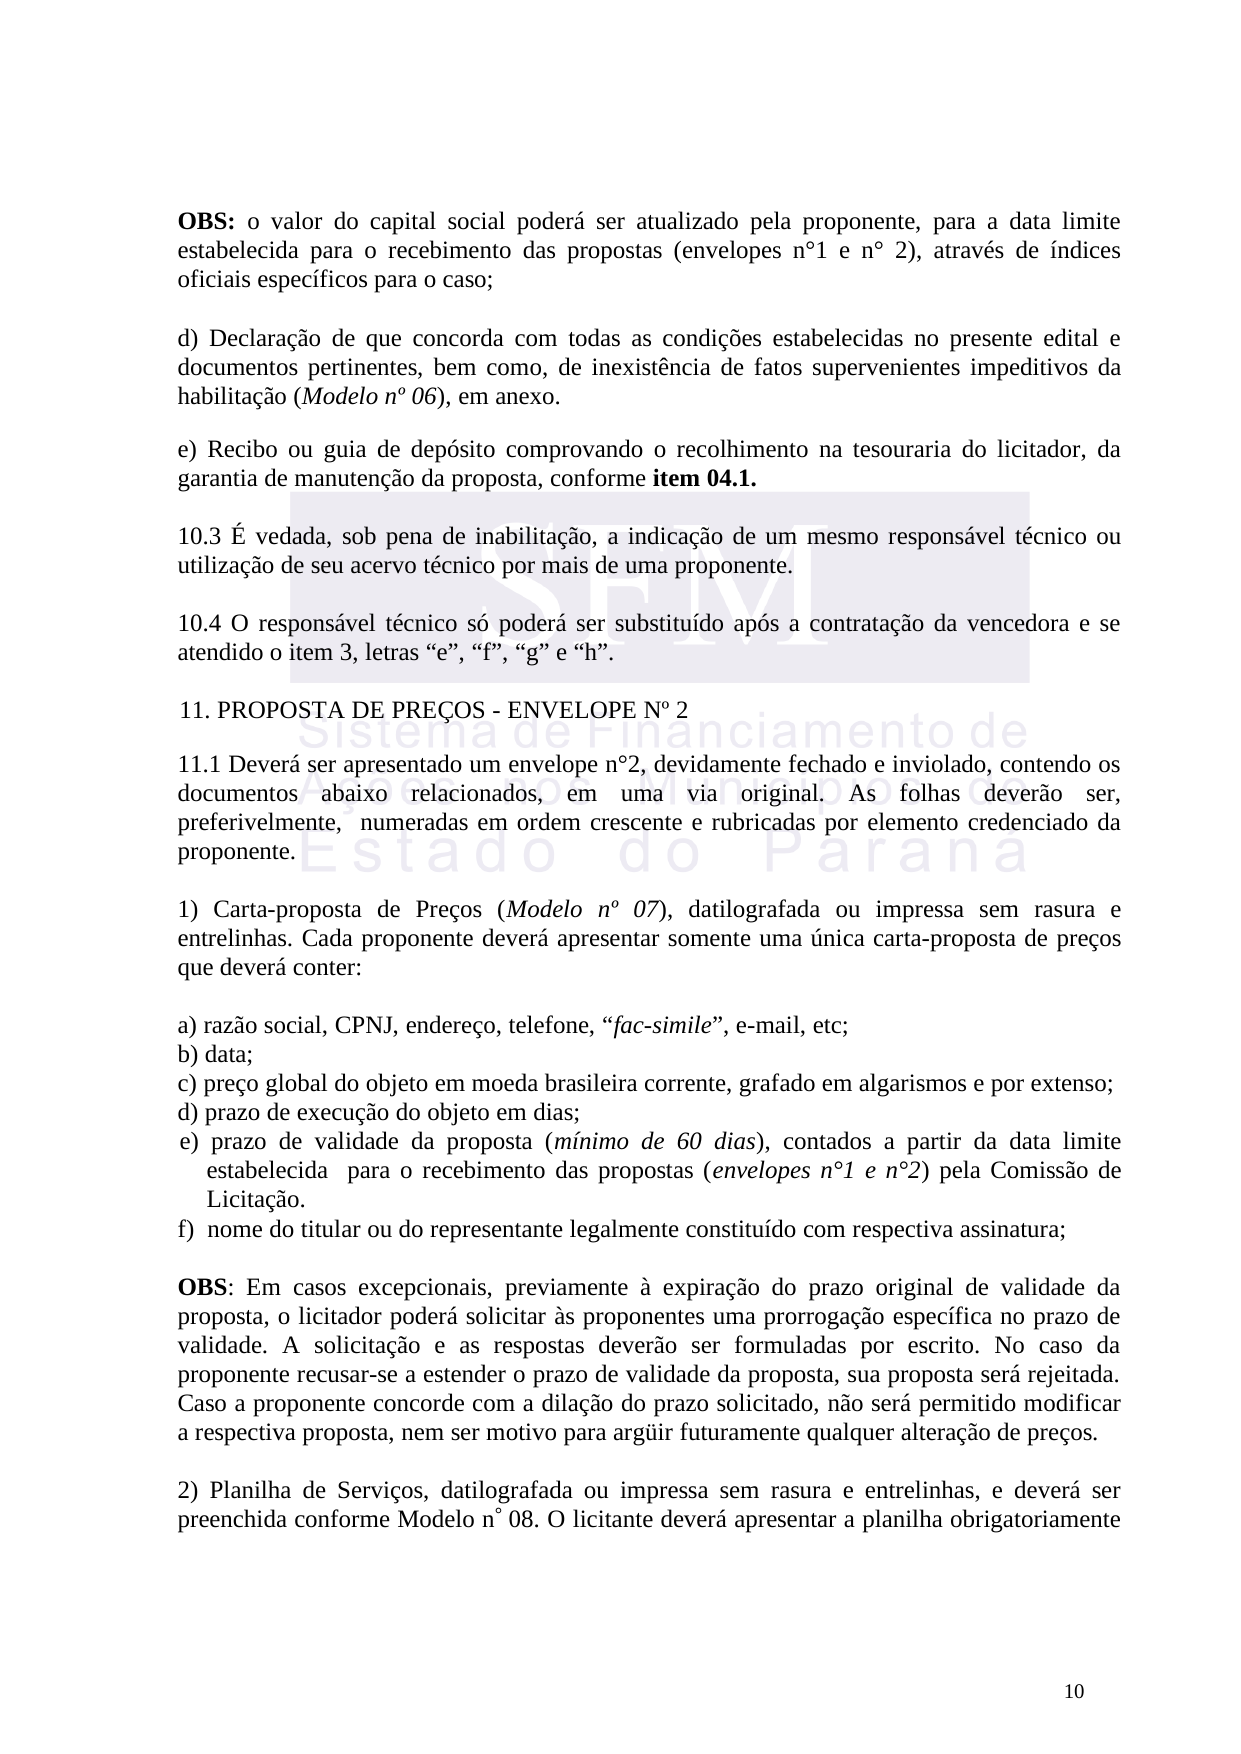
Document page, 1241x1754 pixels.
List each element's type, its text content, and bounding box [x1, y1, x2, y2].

picture [216, 433, 1132, 939]
text 1) Carta-proposta de Preços (Modelo nº 07), datilografada ou impressa sem rasura e entrelinhas. Cada proponente deverá apresentar somente uma única carta-proposta de preços que deverá conter: [177, 894, 1122, 981]
text d) prazo de execução do objeto em dias; [177, 1097, 1122, 1126]
text OBS: o valor do capital social poderá ser atualizado pela proponente, para a data limite estabelecida para o recebimento das propostas (envelopes n°1 e n° 2), através de índices oficiais específicos para o caso; [177, 206, 1122, 293]
text 11. PROPOSTA DE PREÇOS - ENVELOPE Nº 2 [179, 695, 214, 724]
text c) preço global do objeto em moeda brasileira corrente, grafado em algarismos e por extenso; [177, 1068, 1122, 1097]
text 2) Planilha de Serviços, datilografada ou impressa sem rasura e entrelinhas, e deverá ser preenchida conforme Modelo n 08. O licitante deverá apresentar a planilha obrigatoriamente [177, 1475, 1122, 1533]
text e) prazo de validade da proposta (mínimo de 60 dias), contados a partir da data limite estabelecida para o recebimento das propostas (envelopes n°1 e n°2) pela Comissão de Licitação. [179, 1126, 1122, 1213]
text f) nome do titular ou do representante legalmente constituído com respectiva assinatura; [177, 1213, 1122, 1242]
text OBS: Em casos excepcionais, previamente à expiração do prazo original de validade da proposta, o licitador poderá solicitar às proponentes uma prorrogação específica no prazo de validade. A solicitação e as respostas deverão ser formuladas por escrito. No caso da proponente recusar-se a estender o prazo de validade da proposta, sua proposta será rejeitada. Caso a proponente concorde com a dilação do prazo solicitado, não será permitido modificar a respectiva proposta, nem ser motivo para argüir futuramente qualquer alteração de preços. [177, 1272, 1122, 1446]
text a) razão social, CPNJ, endereço, telefone, “fac-simile”, e-mail, etc; [177, 1010, 1122, 1039]
text b) data; [177, 1039, 1122, 1068]
text d) Declaração de que concorda com todas as condições estabelecidas no presente edital e documentos pertinentes, bem como, de inexistência de fatos supervenientes impeditivos da habilitação (Modelo nº 06), em anexo. [177, 322, 1122, 410]
